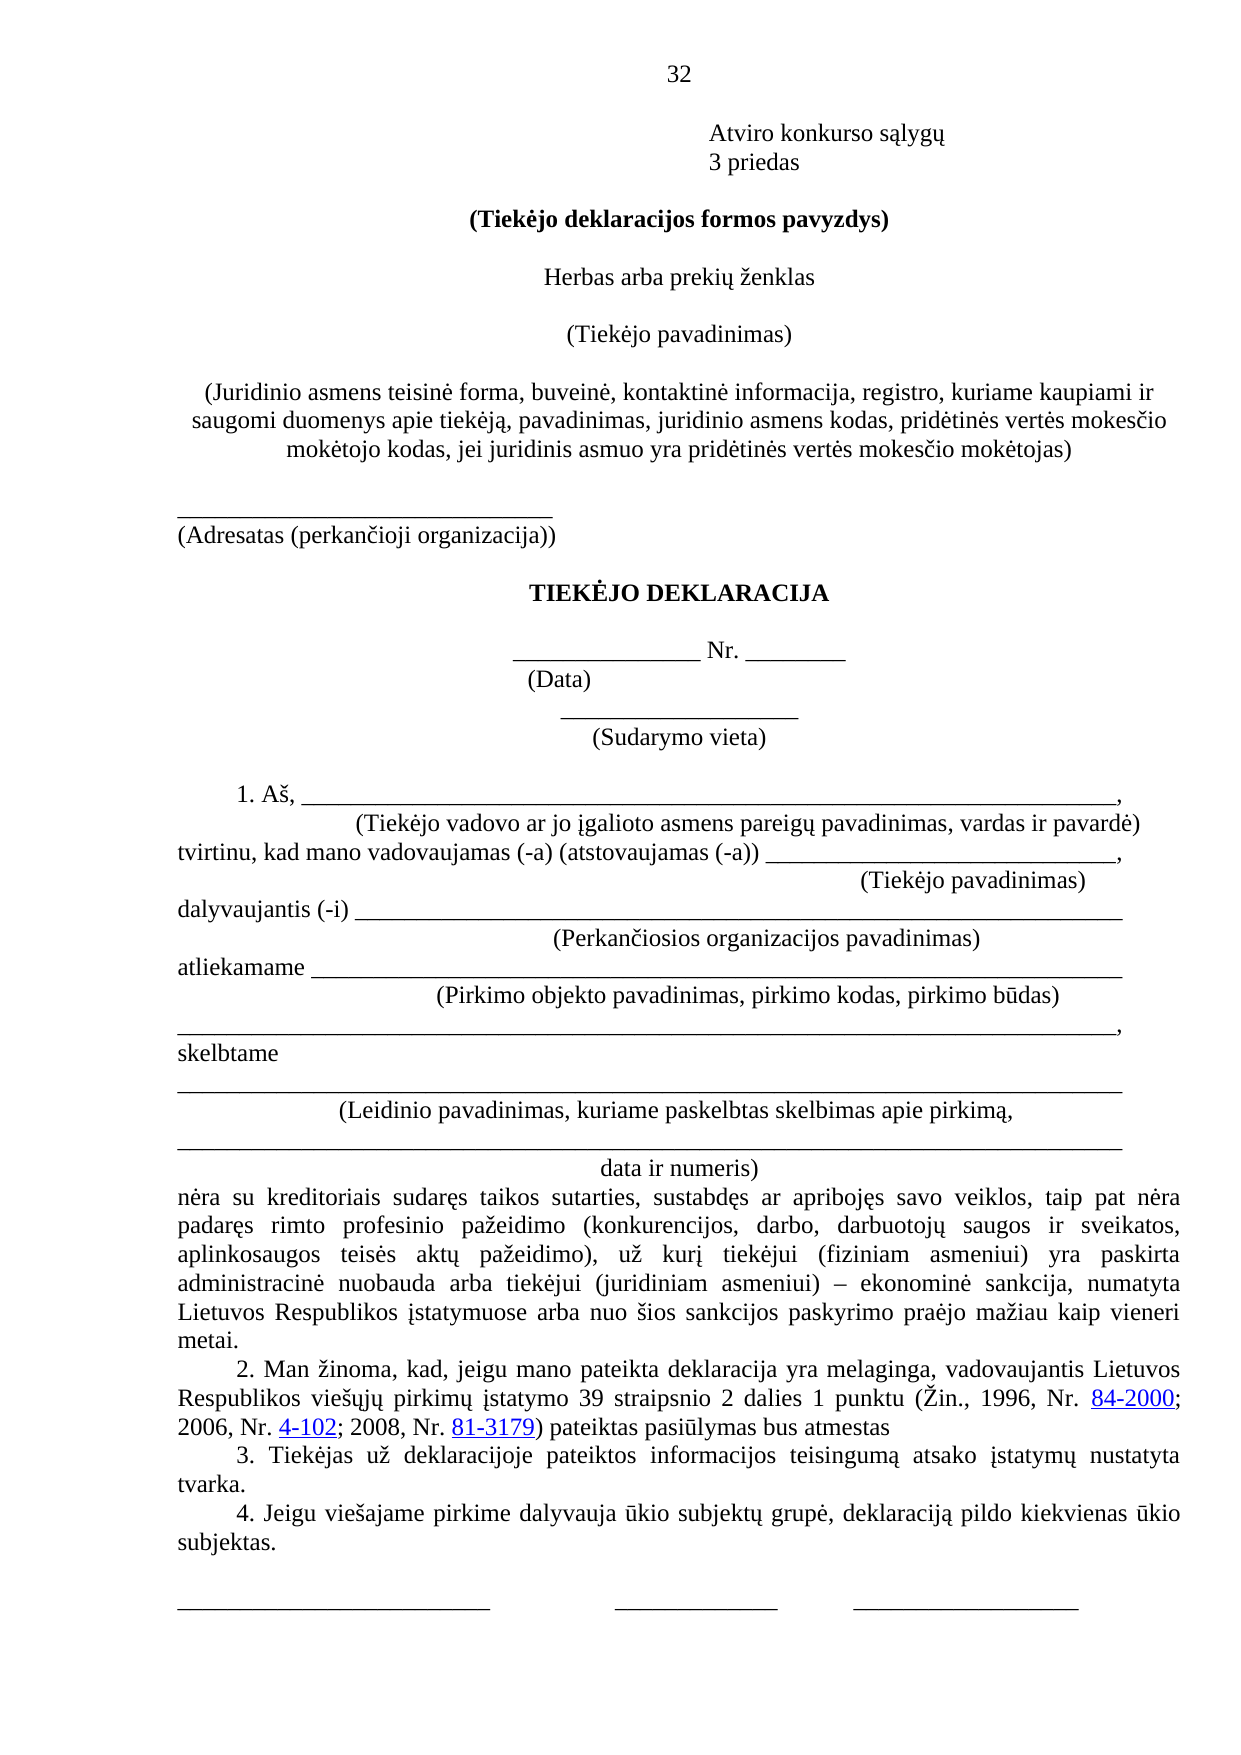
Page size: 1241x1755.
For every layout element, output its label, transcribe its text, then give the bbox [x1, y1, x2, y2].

text _ [177, 1067, 1181, 1096]
text data ir numeris) [177, 1153, 1181, 1182]
text _________________________ _____________ __________________ [177, 1584, 1181, 1613]
text tvirtinu, kad mano vadovaujamas (-a) (atstovaujamas (-a)) , [177, 837, 1181, 866]
text TIEKĖJO DEKLARACIJA [177, 578, 1181, 607]
text ______________________________ [177, 492, 1181, 521]
text 4. Jeigu viešajame pirkime dalyvauja ūkio subjektų grupė, deklaraciją pildo kiekvienas ūkio subjektas. [177, 1498, 1181, 1556]
text (Tiekėjo pavadinimas) [765, 866, 1181, 894]
text 3. Tiekėjas už deklaracijoje pateiktos informacijos teisingumą atsako įstatymų nustatyta tvarka. [177, 1441, 1181, 1498]
text _ [177, 1124, 1181, 1153]
text dalyvaujantis (-i) [177, 894, 1181, 923]
text (Leidinio pavadinimas, kuriame paskelbtas skelbimas apie pirkimą, [177, 1096, 1181, 1124]
text 1. Aš, , [177, 779, 1181, 808]
text (Tiekėjo deklaracijos formos pavyzdys) [177, 204, 1181, 233]
text ___________________ [177, 693, 1181, 722]
text (Perkančiosios organizacijos pavadinimas) [352, 923, 1181, 952]
text (Data) [527, 664, 1181, 693]
text (Tiekėjo vadovo ar jo įgalioto asmens pareigų pavadinimas, vardas ir pavardė) [315, 808, 1181, 837]
text 3 priedas [177, 147, 1181, 176]
text (Pirkimo objekto pavadinimas, pirkimo kodas, pirkimo būdas) [315, 981, 1181, 1009]
text (Tiekėjo pavadinimas) [177, 319, 1181, 348]
text (Juridinio asmens teisinė forma, buveinė, kontaktinė informacija, registro, kuriame kaupiami ir saugomi duomenys apie tiekėją, pavadinimas, juridinio asmens kodas, pridėtinės vertės mokesčio mokėtojo kodas, jei juridinis asmuo yra pridėtinės vertės mokesčio mokėtojas) [177, 377, 1181, 463]
text Atviro konkurso sąlygų [709, 118, 1181, 147]
text nėra su kreditoriais sudaręs taikos sutarties, sustabdęs ar apribojęs savo veiklos, taip pat nėra padaręs rimto profesinio pažeidimo (konkurencijos, darbo, darbuotojų saugos ir sveikatos, aplinkosaugos teisės aktų pažeidimo), už kurį tiekėjui (fiziniam asmeniui) yra paskirta administracinė nuobauda arba tiekėjui (juridiniam asmeniui) – ekonominė sankcija, numatyta Lietuvos Respublikos įstatymuose arba nuo šios sankcijos paskyrimo praėjo mažiau kaip vieneri metai. [177, 1182, 1181, 1354]
text Herbas arba prekių ženklas [177, 262, 1181, 291]
text _ , [177, 1009, 1181, 1038]
text (Sudarymo vieta) [177, 722, 1181, 751]
text 2. Man žinoma, kad, jeigu mano pateikta deklaracija yra melaginga, vadovaujantis Lietuvos Respublikos viešųjų pirkimų įstatymo 39 straipsnio 2 dalies 1 punktu (Žin., 1996, Nr. 84-2000; 2006, Nr. 4-102; 2008, Nr. 81-3179) pateiktas pasiūlymas bus atmestas [177, 1354, 1181, 1441]
text skelbtame [177, 1038, 1181, 1067]
text _______________ Nr. ________ [177, 636, 1181, 664]
text atliekamame [177, 952, 1181, 981]
text (Adresatas (perkančioji organizacija)) [177, 521, 1181, 549]
